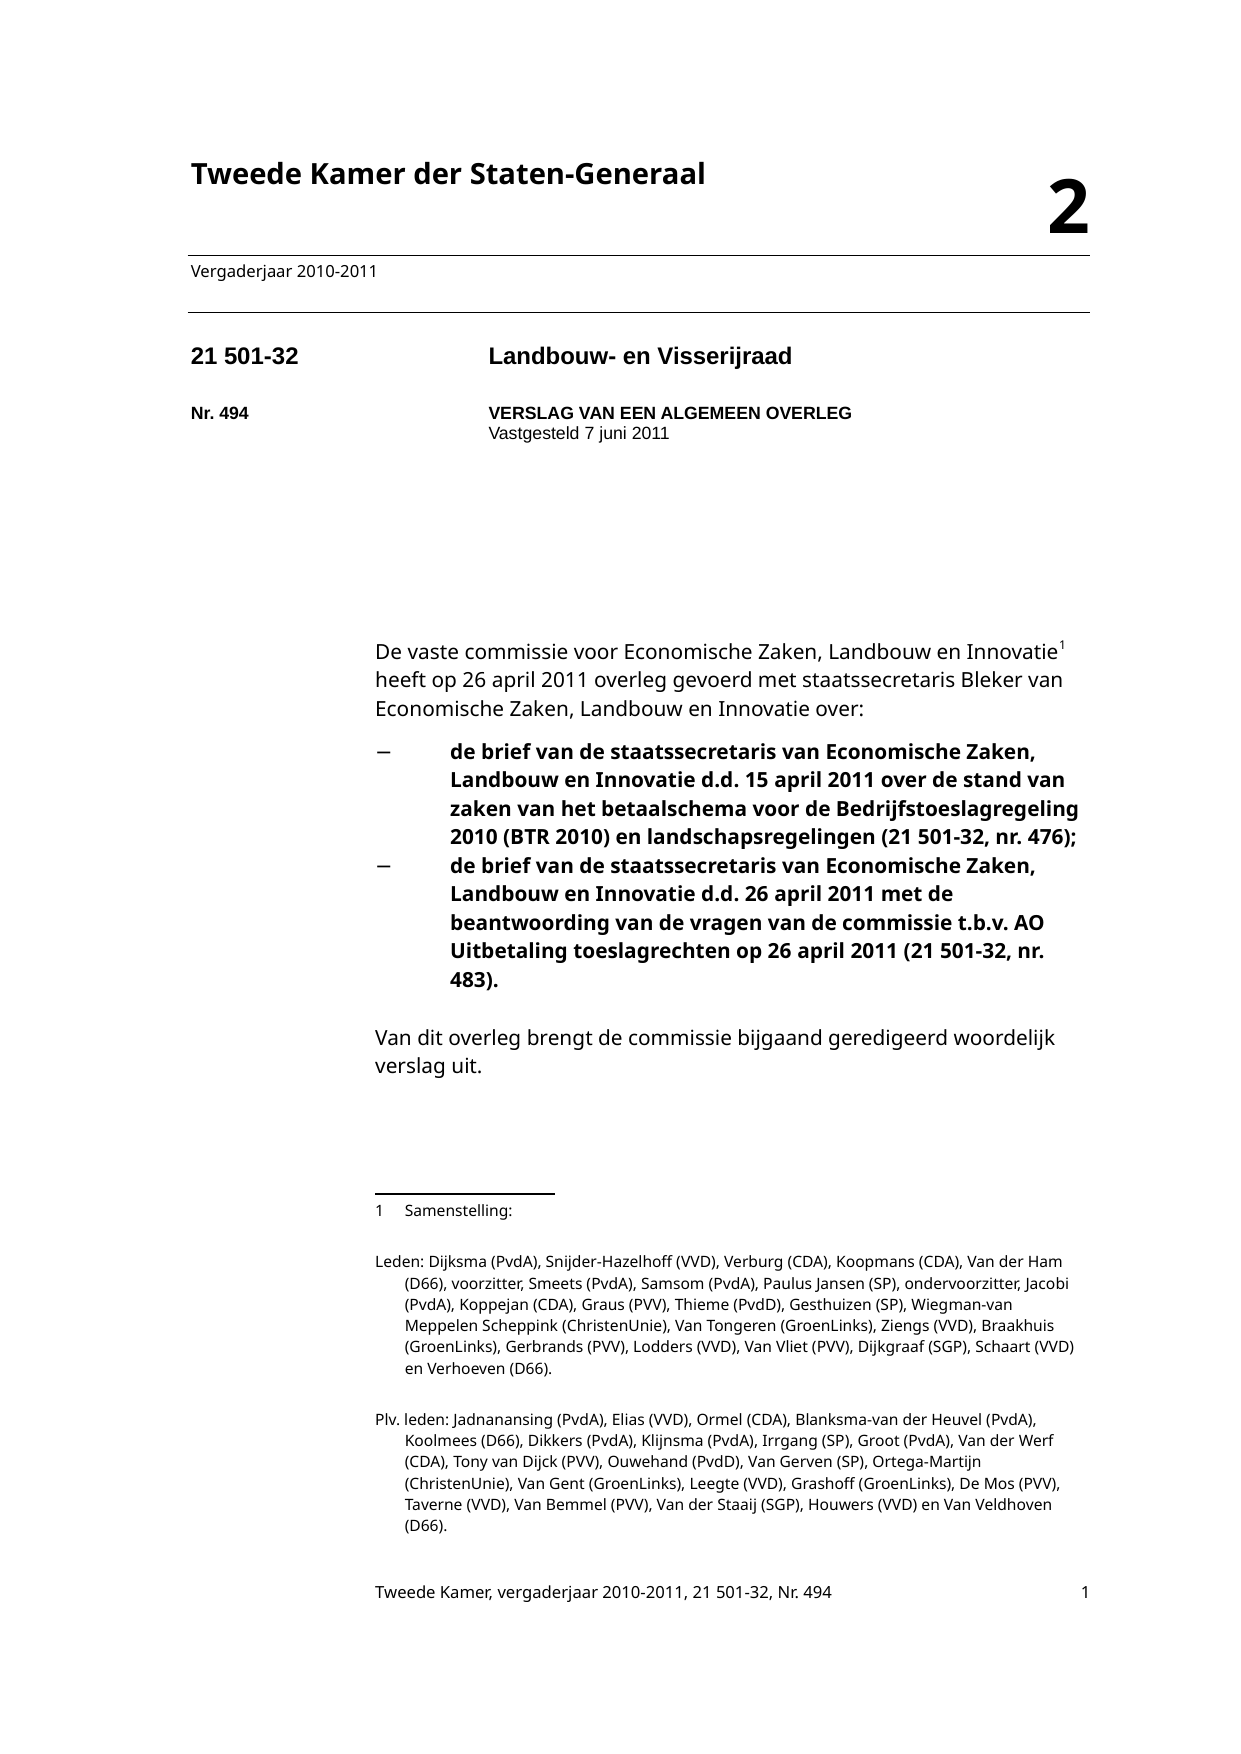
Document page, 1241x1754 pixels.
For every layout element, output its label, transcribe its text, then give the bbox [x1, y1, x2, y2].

text De vaste commissie voor Economische Zaken, Landbouw en Innovatie heeft op 26 april 2011 overleg gevoerd met staatssecretaris Bleker van Economische Zaken, Landbouw en Innovatie over: [375, 637, 1090, 722]
text Plv. leden: Jadnanansing (PvdA), Elias (VVD), Ormel (CDA), Blanksma-van der Heuvel (PvdA), Koolmees (D66), Dikkers (PvdA), Klijnsma (PvdA), Irrgang (SP), Groot (PvdA), Van der Werf (CDA), Tony van Dijck (PVV), Ouwehand (PvdD), Van Gerven (SP), Ortega-Martijn (ChristenUnie), Van Gent (GroenLinks), Leegte (VVD), Grashoff (GroenLinks), De Mos (PVV), Taverne (VVD), Van Bemmel (PVV), Van der Staaij (SGP), Houwers (VVD) en Van Veldhoven (D66). [375, 1337, 1090, 1536]
table_cell Vergaderjaar 2010-2011 [188, 256, 485, 312]
text Leden: Dijksma (PvdA), Snijder-Hazelhoff (VVD), Verburg (CDA), Koopmans (CDA), Van der Ham (D66), voorzitter, Smeets (PvdA), Samsom (PvdA), Paulus Jansen (SP), ondervoorzitter, Jacobi (PvdA), Koppejan (CDA), Graus (PVV), Thieme (PvdD), Gesthuizen (SP), Wiegman-van Meppelen Scheppink (ChristenUnie), Van Tongeren (GroenLinks), Ziengs (VVD), Braakhuis (GroenLinks), Gerbrands (PVV), Lodders (VVD), Van Vliet (PVV), Dijkgraaf (SGP), Schaart (VVD) en Verhoeven (D66). [375, 1108, 1090, 1307]
list de brief van de staatssecretaris van Economische Zaken, Landbouw en Innovatie d.d. 15 april 2011 over de stand van zaken van het betaalschema voor de Bedrijfstoeslagregeling 2010 (BTR 2010) en landschapsregelingen (21 501-32, nr. 476); [375, 737, 1090, 851]
table_cell Landbouw- en Visserijraad [485, 339, 1090, 399]
table_cell [485, 313, 1090, 339]
table_cell [188, 313, 485, 339]
table_cell [485, 256, 1090, 312]
table_header 2 [910, 150, 1090, 255]
text Samenstelling: [375, 1049, 1090, 1078]
table_cell Nr. 494 [188, 399, 485, 518]
table_cell VERSLAG VAN EEN ALGEMEEN OVERLEG Vastgesteld 7 juni 2011 [485, 399, 1090, 518]
table_cell 21 501-32 [188, 339, 485, 399]
list de brief van de staatssecretaris van Economische Zaken, Landbouw en Innovatie d.d. 26 april 2011 met de beantwoording van de vragen van de commissie t.b.v. AO Uitbetaling toeslagrechten op 26 april 2011 (21 501-32, nr. 483). [375, 851, 1090, 993]
table_header Tweede Kamer der Staten-Generaal [188, 150, 909, 255]
